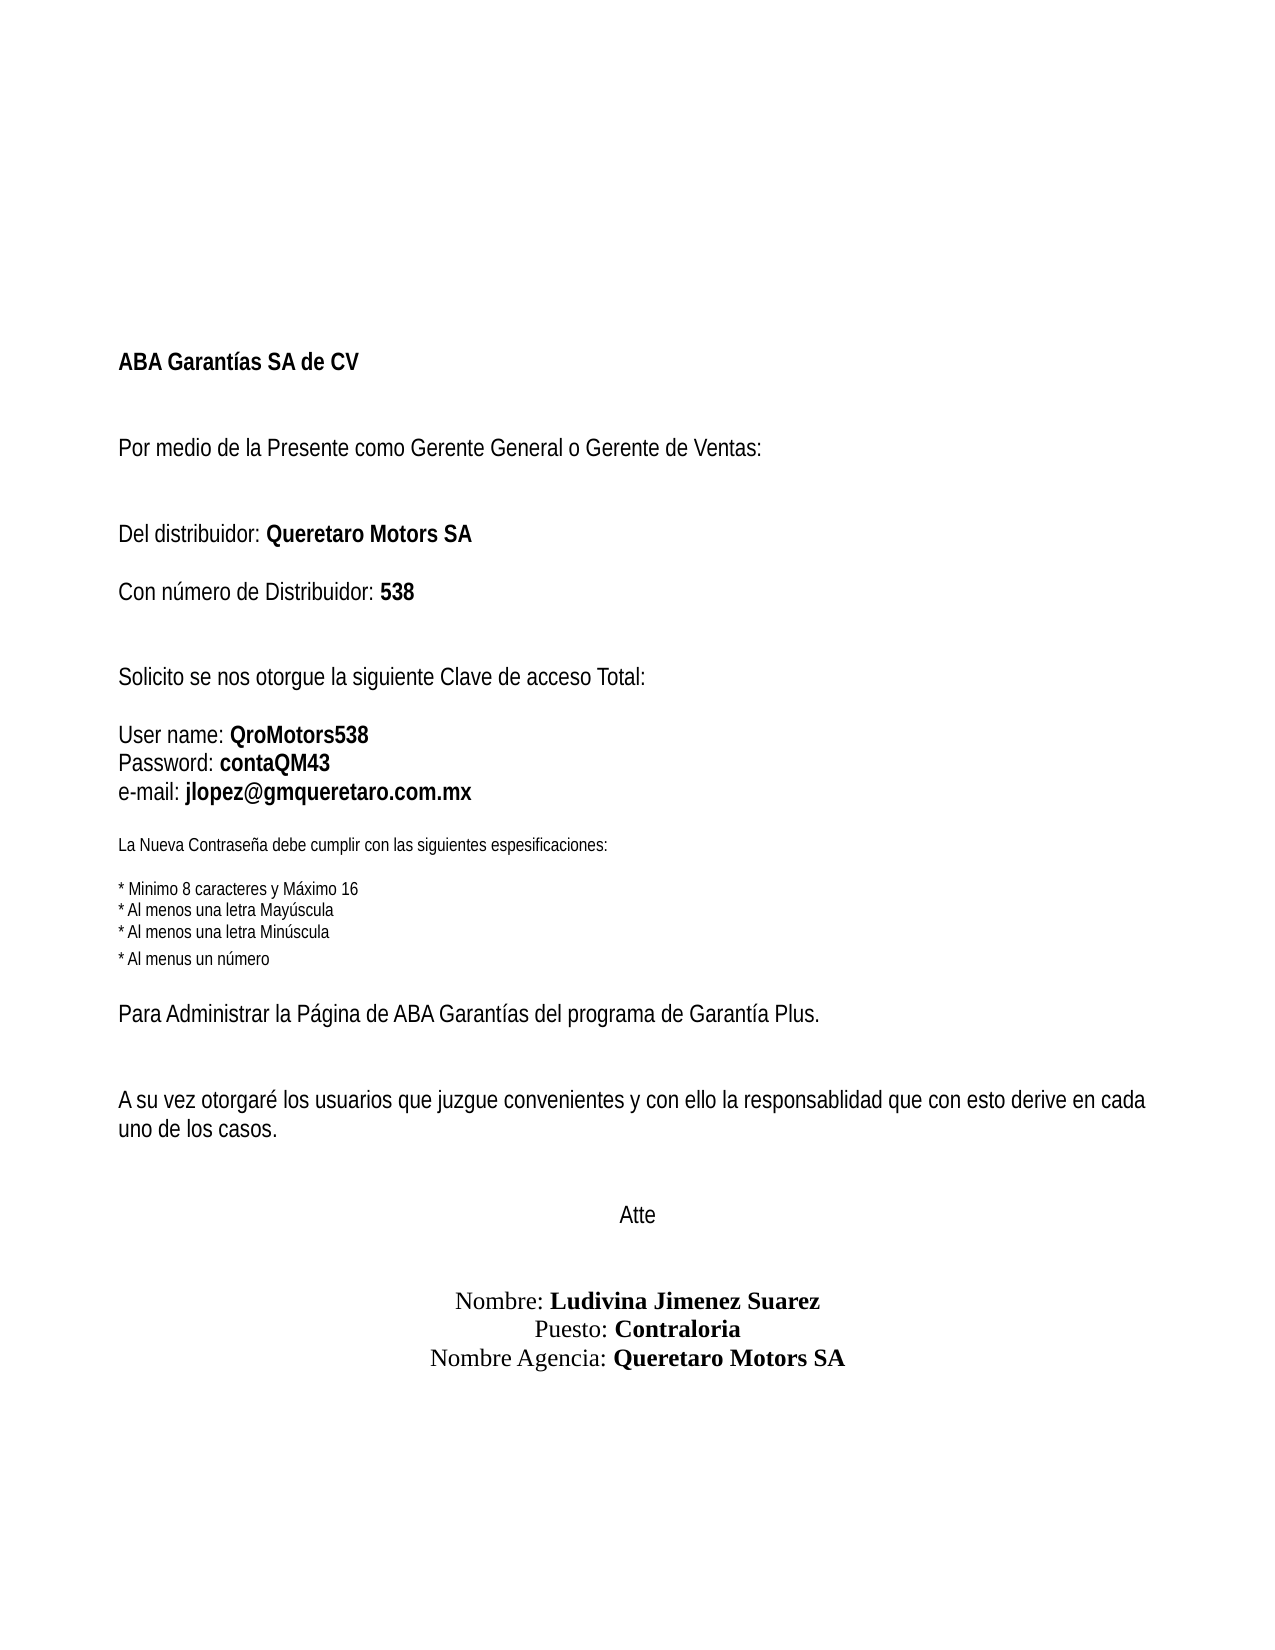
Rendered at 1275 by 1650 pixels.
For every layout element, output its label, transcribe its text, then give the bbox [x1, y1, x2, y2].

text Para Administrar la Página de ABA Garantías del programa de Garantía Plus. [118, 999, 1157, 1028]
text User name: QroMotors538 [118, 720, 1157, 748]
text Con número de Distribuidor: 538 [118, 576, 1157, 605]
text * Al menos una letra Minúscula [118, 921, 1157, 942]
text Atte [118, 1200, 1157, 1228]
text Puesto: Contraloria [118, 1314, 1157, 1343]
text Nombre Agencia: Queretaro Motors SA [118, 1343, 1157, 1372]
text La Nueva Contraseña debe cumplir con las siguientes espesificaciones: [118, 834, 1157, 856]
text ABA Garantías SA de CV [118, 347, 1157, 376]
text * Al menus un número [118, 942, 1157, 971]
text A su vez otorgaré los usuarios que juzgue convenientes y con ello la responsablidad que con esto derive en cada uno de los casos. [118, 1085, 1157, 1143]
text * Al menos una letra Mayúscula [118, 899, 1157, 921]
text Solicito se nos otorgue la siguiente Clave de acceso Total: [118, 662, 1157, 691]
text Password: contaQM43 [118, 748, 1157, 777]
text * Minimo 8 caracteres y Máximo 16 [118, 877, 1157, 899]
text Por medio de la Presente como Gerente General o Gerente de Ventas: [118, 433, 1157, 462]
text Del distribuidor: Queretaro Motors SA [118, 519, 1157, 548]
text Nombre: Ludivina Jimenez Suarez [118, 1286, 1157, 1314]
text e-mail: jlopez@gmqueretaro.com.mx [118, 777, 1157, 806]
